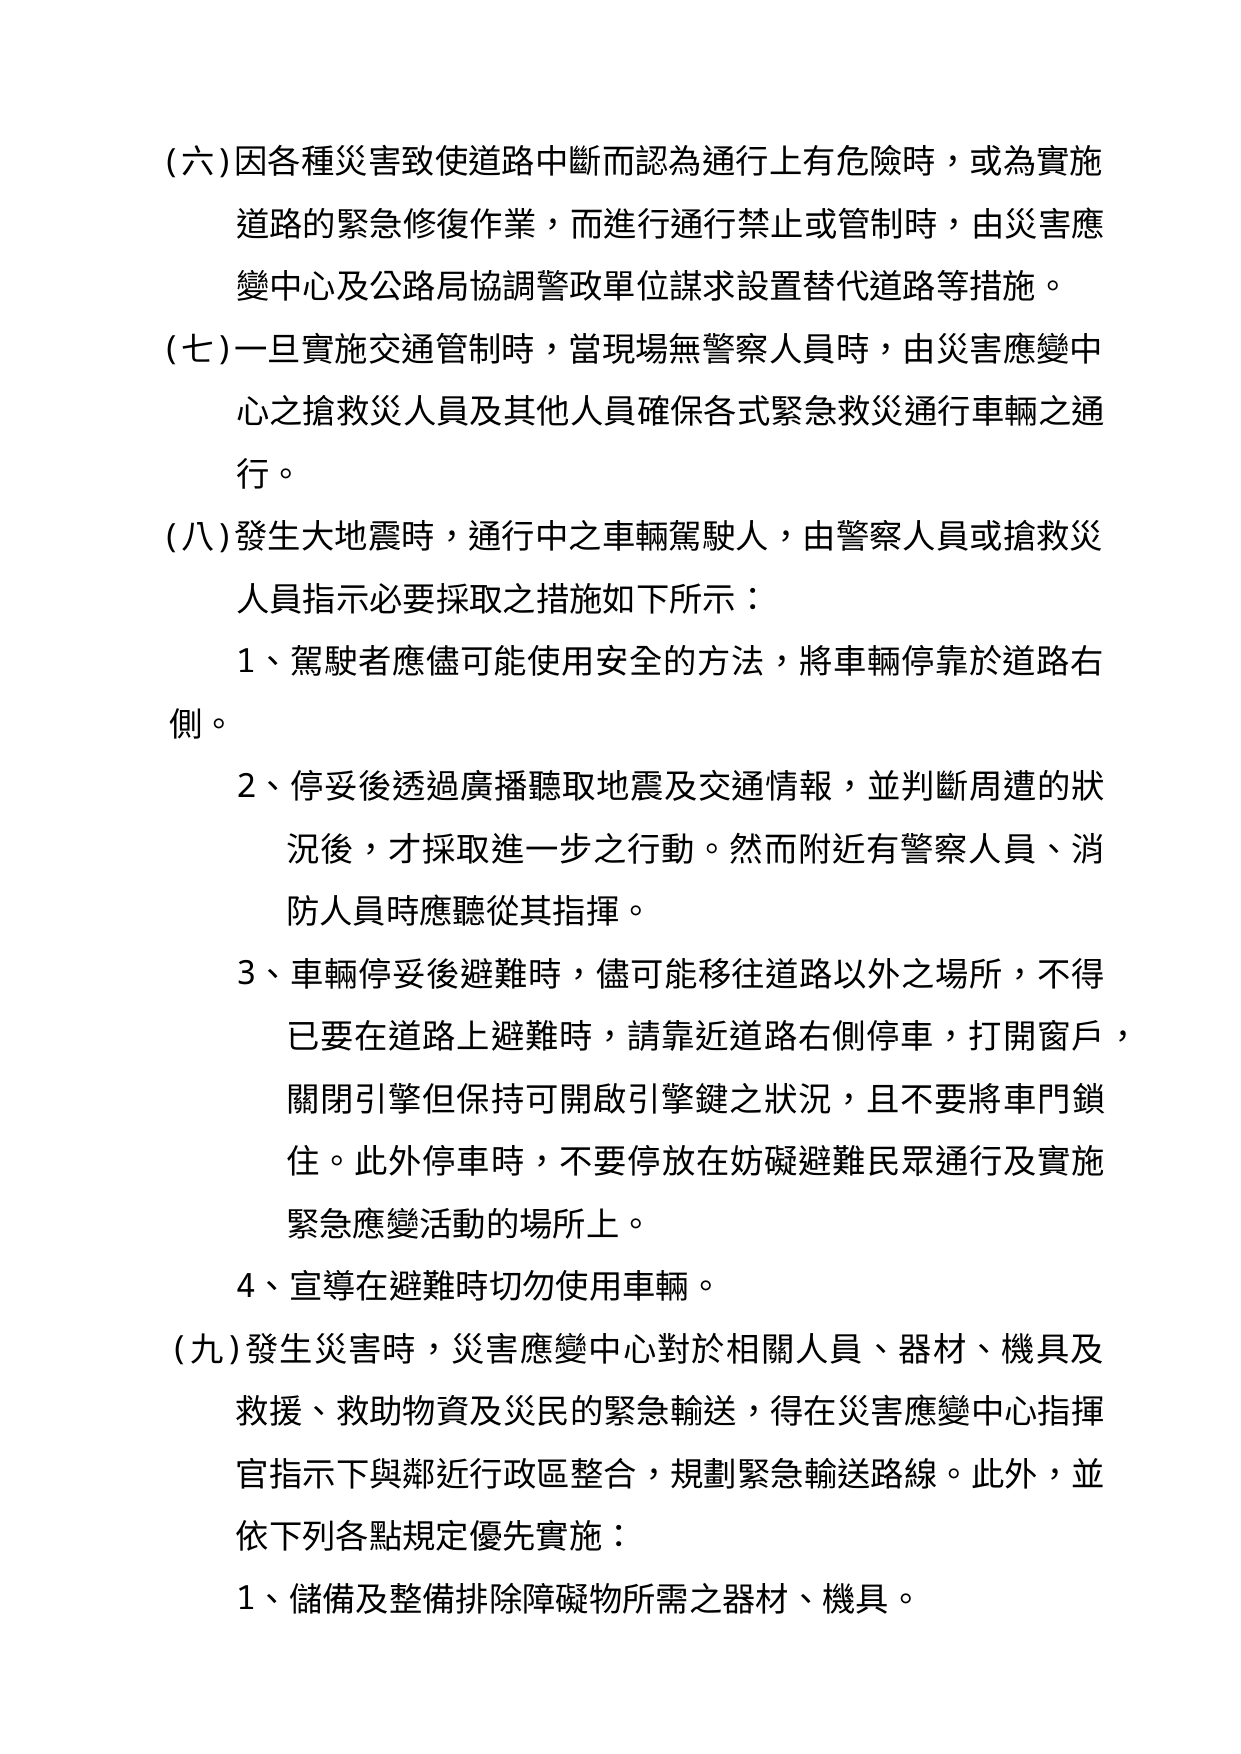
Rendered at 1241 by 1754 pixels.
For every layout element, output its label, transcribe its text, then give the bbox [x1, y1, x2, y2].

text (六)因各種災害致使道路中斷而認為通行上有危險時，或為實施道路的緊急修復作業，而進行通行禁止或管制時，由災害應變中心及公路局協調警政單位謀求設置替代道路等措施。 [161, 118, 1106, 305]
text (八)發生大地震時，通行中之車輛駕駛人，由警察人員或搶救災人員指示必要採取之措施如下所示： [161, 493, 1106, 618]
text 1、駕駛者應儘可能使用安全的方法，將車輛停靠於道路右側。 [169, 618, 1106, 743]
text 4、宣導在避難時切勿使用車輛。 [169, 1243, 1106, 1305]
text 2、停妥後透過廣播聽取地震及交通情報，並判斷周遭的狀況後，才採取進一步之行動。然而附近有警察人員、消防人員時應聽從其指揮。 [236, 743, 1106, 930]
text 1、儲備及整備排除障礙物所需之器材、機具。 [169, 1555, 1106, 1618]
text (九)發生災害時，災害應變中心對於相關人員、器材、機具及救援、救助物資及災民的緊急輸送，得在災害應變中心指揮官指示下與鄰近行政區整合，規劃緊急輸送路線。此外，並依下列各點規定優先實施： [169, 1305, 1106, 1555]
text 3、車輛停妥後避難時，儘可能移往道路以外之場所，不得已要在道路上避難時，請靠近道路右側停車，打開窗戶，關閉引擎但保持可開啟引擎鍵之狀況，且不要將車門鎖住。此外停車時，不要停放在妨礙避難民眾通行及實施緊急應變活動的場所上。 [236, 930, 1106, 1243]
text (七)一旦實施交通管制時，當現場無警察人員時，由災害應變中心之搶救災人員及其他人員確保各式緊急救災通行車輛之通行。 [161, 305, 1106, 493]
